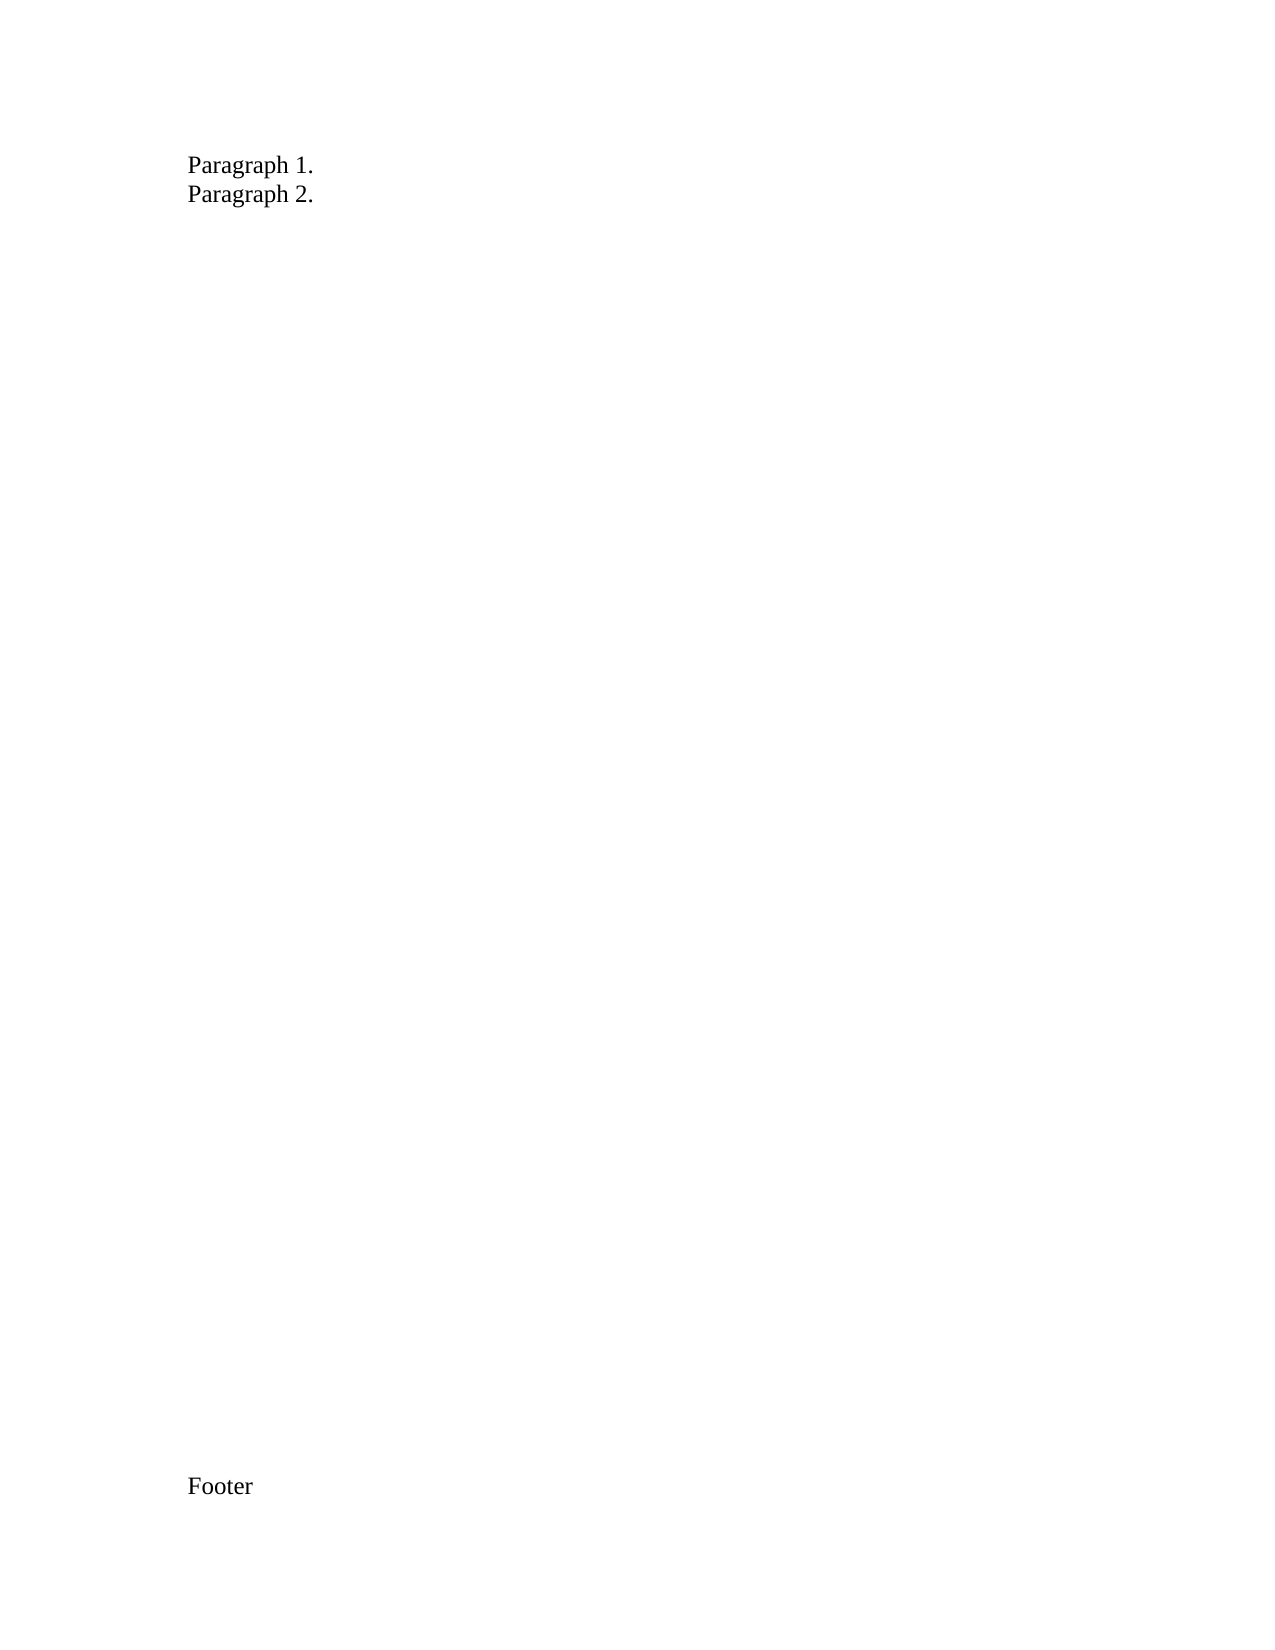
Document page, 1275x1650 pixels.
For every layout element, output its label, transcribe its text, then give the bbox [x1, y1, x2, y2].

text Paragraph 1. [187, 150, 1087, 179]
text Paragraph 2. [187, 179, 1087, 207]
